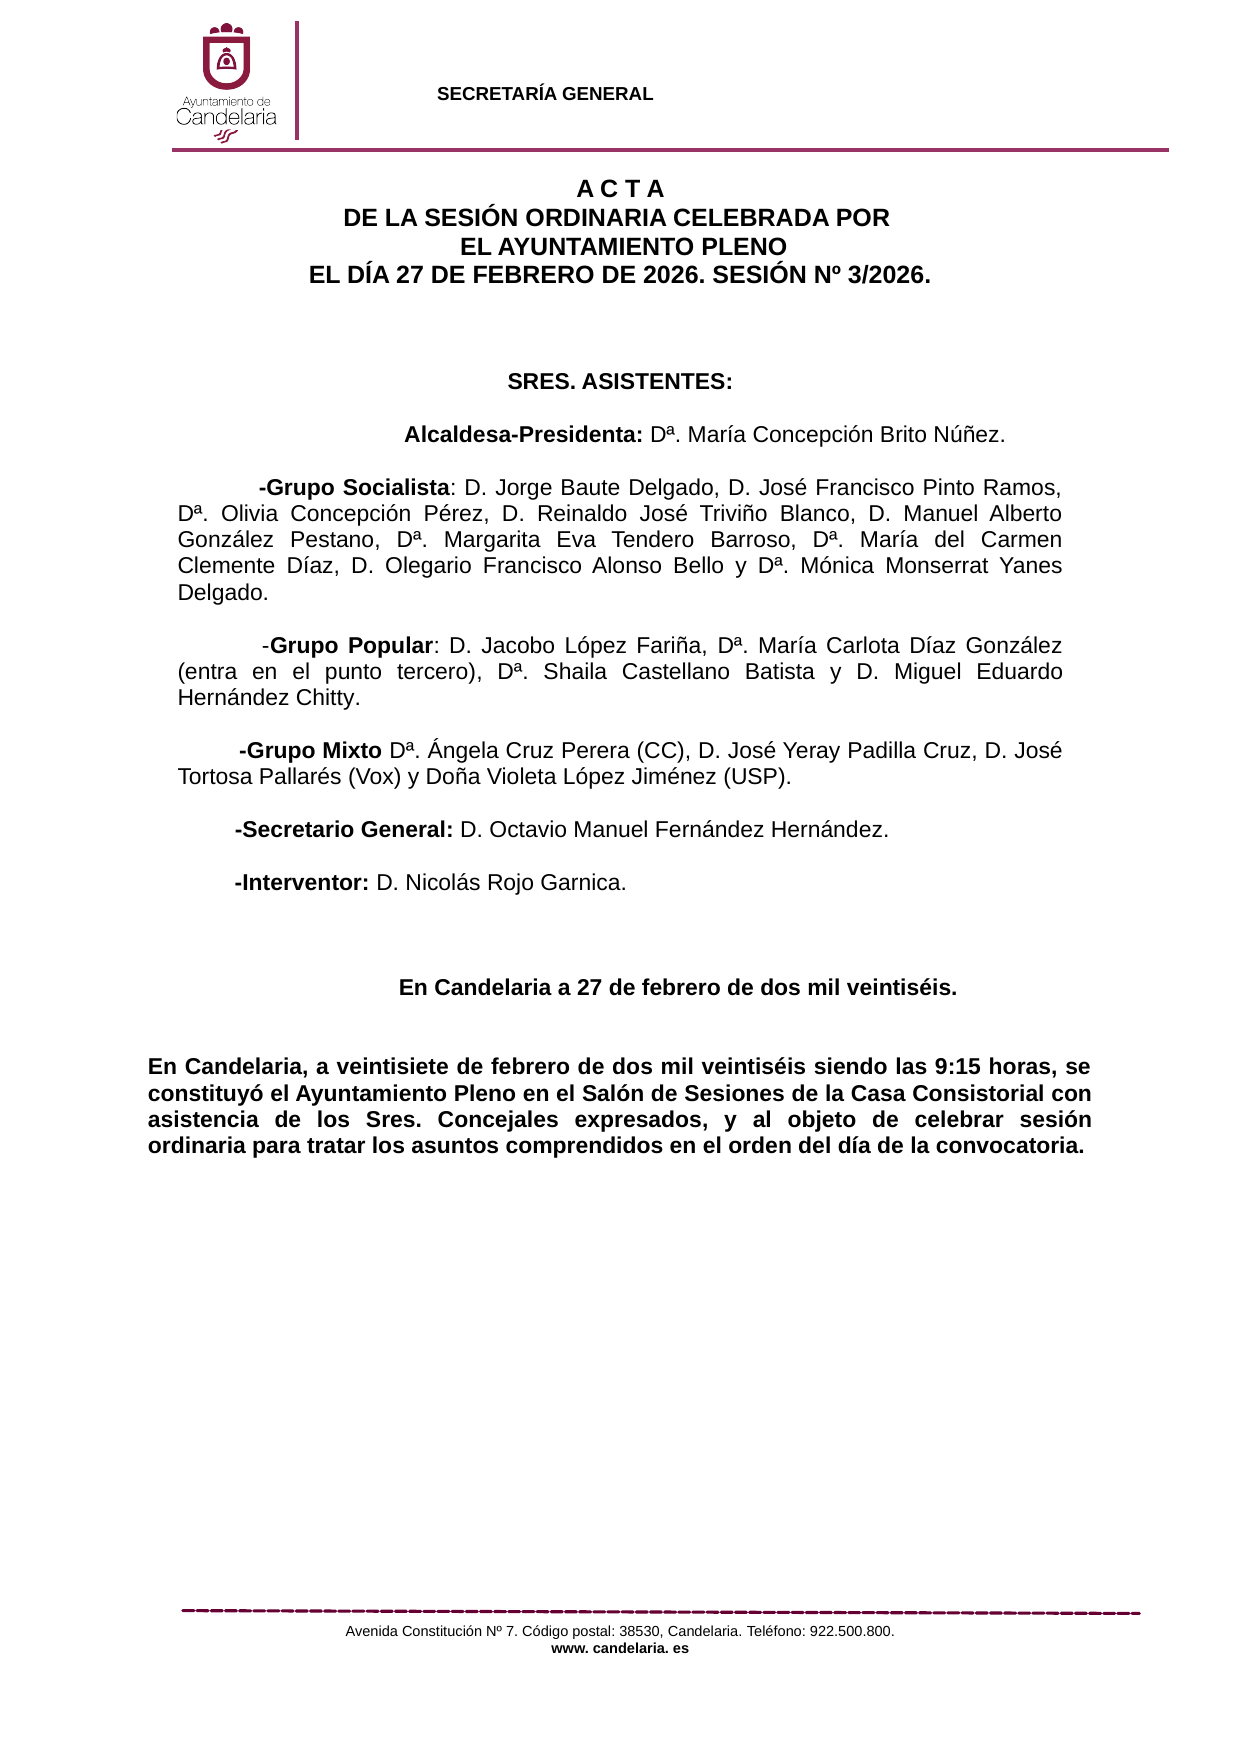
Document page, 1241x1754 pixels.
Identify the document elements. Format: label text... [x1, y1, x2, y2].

text Alcaldesa-Presidenta: Dª. María Concepción Brito Núñez. [325, 421, 1240, 447]
text -Grupo Popular: D. Jacobo López Fariña, Dª. María Carlota Díaz González (entra en el punto tercero), Dª. Shaila Castellano Batista y D. Miguel Eduardo Hernández Chitty. [177, 632, 1063, 711]
text -Secretario General: D. Octavio Manuel Fernández Hernández. [177, 816, 1063, 842]
text -Grupo Mixto Dª. Ángela Cruz Perera (CC), D. José Yeray Padilla Cruz, D. José Tortosa Pallarés (Vox) y Doña Violeta López Jiménez (USP). [177, 737, 1063, 790]
text SRES. ASISTENTES: [177, 368, 1063, 394]
text EL AYUNTAMIENTO PLENO [177, 231, 1063, 260]
text -Grupo Socialista: D. Jorge Baute Delgado, D. José Francisco Pinto Ramos, Dª. Olivia Concepción Pérez, D. Reinaldo José Triviño Blanco, D. Manuel Alberto González Pestano, Dª. Margarita Eva Tendero Barroso, Dª. María del Carmen Clemente Díaz, D. Olegario Francisco Alonso Bello y Dª. Mónica Monserrat Yanes Delgado. [177, 473, 1063, 605]
text DE LA SESIÓN ORDINARIA CELEBRADA POR [177, 203, 1063, 231]
text EL DÍA 27 DE FEBRERO DE 2026. SESIÓN Nº 3/2026. [177, 260, 1063, 289]
text A C T A [177, 174, 1063, 203]
text En Candelaria, a veintisiete de febrero de dos mil veintiséis siendo las 9:15 horas, se constituyó el Ayuntamiento Pleno en el Salón de Sesiones de la Casa Consistorial con asistencia de los Sres. Concejales expresados, y al objeto de celebrar sesión ordinaria para tratar los asuntos comprendidos en el orden del día de la convocatoria. [148, 1053, 1092, 1159]
text -Interventor: D. Nicolás Rojo Garnica. [177, 869, 1063, 895]
text En Candelaria a 27 de febrero de dos mil veintiséis. [325, 974, 1063, 1001]
